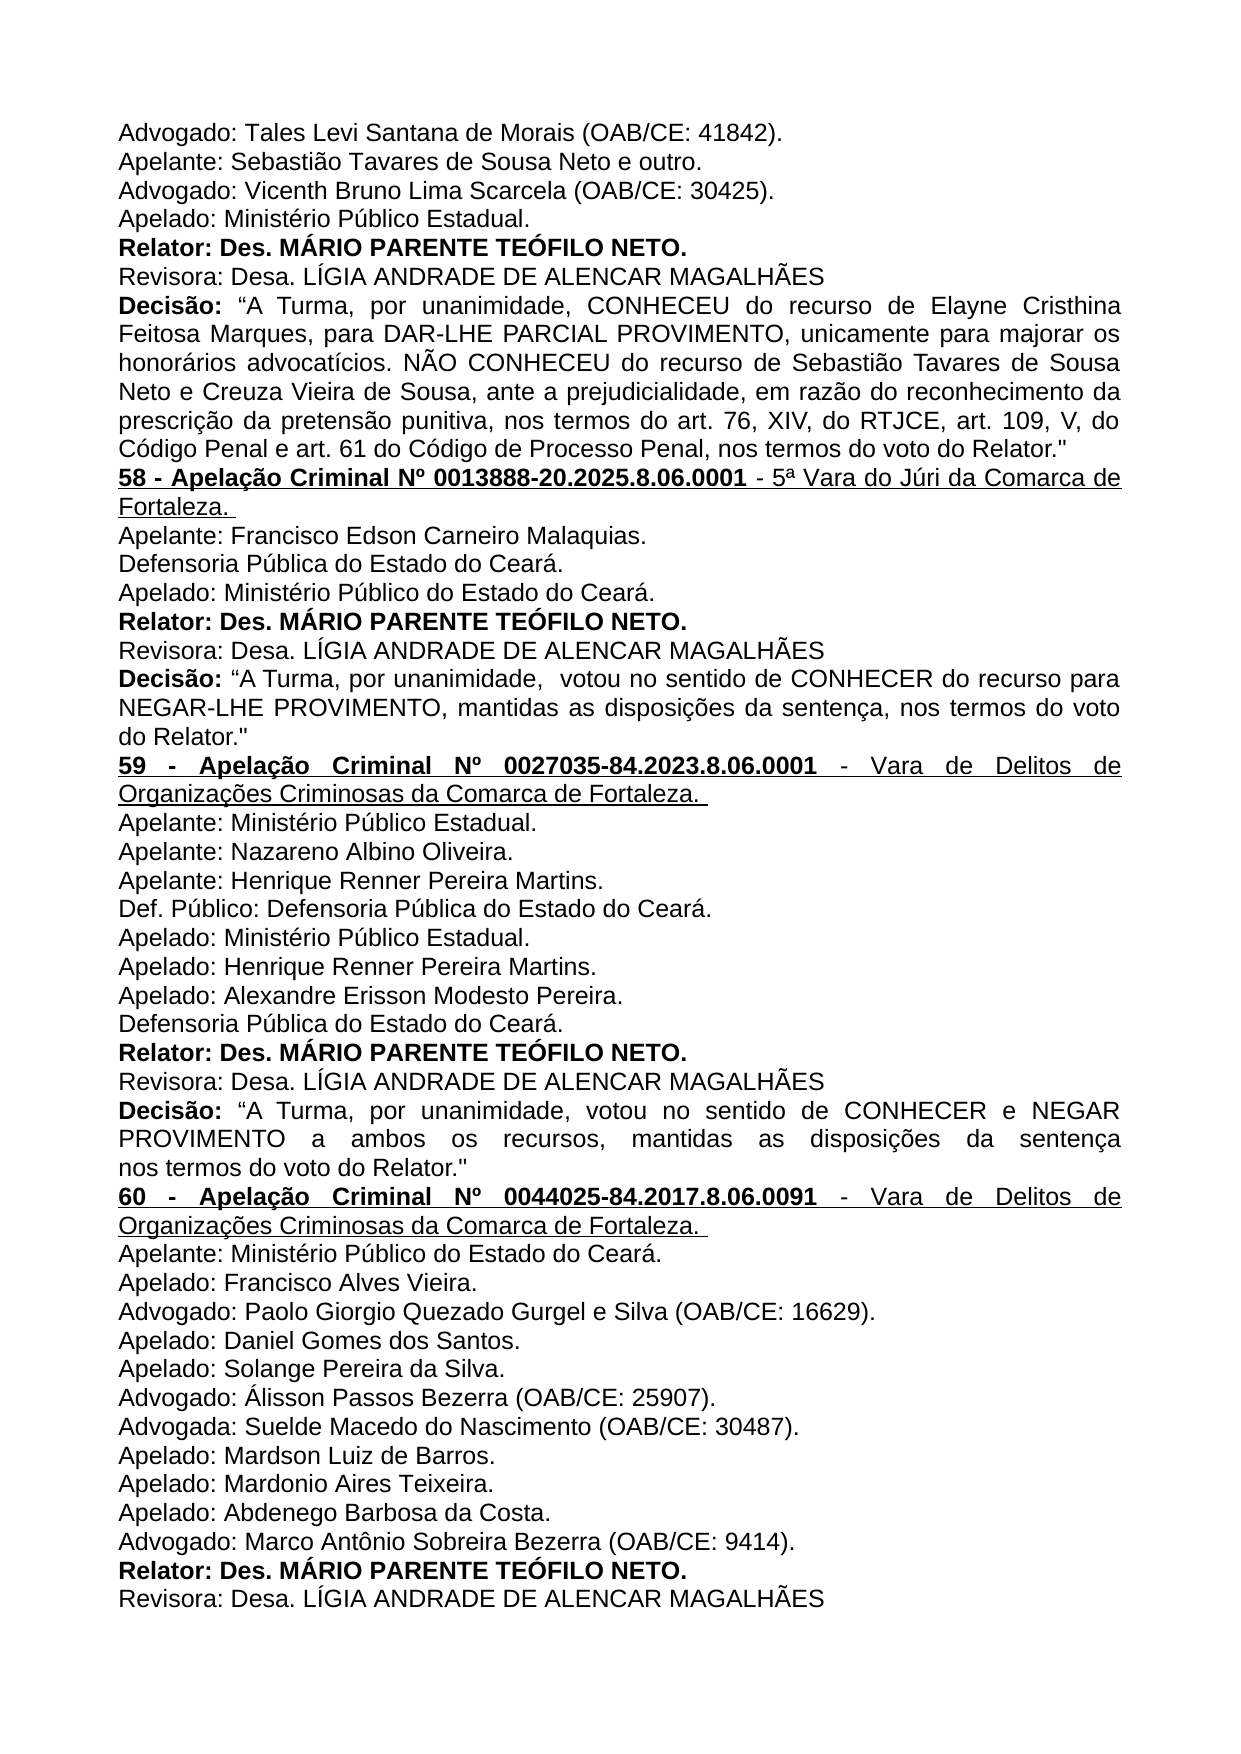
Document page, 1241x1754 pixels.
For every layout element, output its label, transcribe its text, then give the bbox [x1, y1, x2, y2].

text Apelado: Ministério Público Estadual. [118, 204, 1122, 233]
text Apelado: Ministério Público do Estado do Ceará. [118, 578, 1122, 607]
text Relator: Des. MÁRIO PARENTE TEÓFILO NETO. [118, 607, 1122, 636]
text 59 - Apelação Criminal Nº 0027035-84.2023.8.06.0001 - Vara de Delitos de [118, 751, 1122, 776]
text Advogado: Vicenth Bruno Lima Scarcela (OAB/CE: 30425). [118, 176, 1122, 204]
text Decisão: “A Turma, por unanimidade, CONHECEU do recurso de Elayne Cristhina Feitosa Marques, para DAR-LHE PARCIAL PROVIMENTO, unicamente para majorar os honorários advocatícios. NÃO CONHECEU do recurso de Sebastião Tavares de Sousa Neto e Creuza Vieira de Sousa, ante a prejudicialidade, em razão do reconhecimento da prescrição da pretensão punitiva, nos termos do art. 76, XIV, do RTJCE, art. 109, V, do Código Penal e art. 61 do Código de Processo Penal, nos termos do voto do Relator." [118, 291, 1122, 463]
text Apelante: Ministério Público Estadual. [118, 808, 1122, 837]
text Apelante: Sebastião Tavares de Sousa Neto e outro. [118, 147, 1122, 176]
text Apelado: Solange Pereira da Silva. [118, 1354, 1122, 1383]
text Apelado: Daniel Gomes dos Santos. [118, 1326, 1122, 1354]
text Apelado: Alexandre Erisson Modesto Pereira. [118, 981, 1122, 1009]
text Apelante: Ministério Público do Estado do Ceará. [118, 1239, 1122, 1268]
text Advogado: Tales Levi Santana de Morais (OAB/CE: 41842). [118, 118, 1122, 147]
text Apelado: Ministério Público Estadual. [118, 923, 1122, 952]
text Relator: Des. MÁRIO PARENTE TEÓFILO NETO. [118, 1556, 1122, 1584]
text Advogado: Paolo Giorgio Quezado Gurgel e Silva (OAB/CE: 16629). [118, 1297, 1122, 1326]
text Apelante: Francisco Edson Carneiro Malaquias. [118, 521, 1122, 549]
text Defensoria Pública do Estado do Ceará. [118, 549, 1122, 578]
text Apelado: Mardonio Aires Teixeira. [118, 1469, 1122, 1498]
text Revisora: Desa. LÍGIA ANDRADE DE ALENCAR MAGALHÃES [118, 262, 1122, 291]
text Advogado: Álisson Passos Bezerra (OAB/CE: 25907). [118, 1383, 1122, 1412]
text Apelado: Abdenego Barbosa da Costa. [118, 1498, 1122, 1527]
text Apelante: Nazareno Albino Oliveira. [118, 837, 1122, 866]
text Revisora: Desa. LÍGIA ANDRADE DE ALENCAR MAGALHÃES [118, 1067, 1122, 1096]
text Organizações Criminosas da Comarca de Fortaleza. [118, 777, 1122, 808]
text Revisora: Desa. LÍGIA ANDRADE DE ALENCAR MAGALHÃES [118, 636, 1122, 664]
text Fortaleza. [118, 489, 1122, 521]
text Revisora: Desa. LÍGIA ANDRADE DE ALENCAR MAGALHÃES [118, 1584, 1122, 1613]
text Advogado: Marco Antônio Sobreira Bezerra (OAB/CE: 9414). [118, 1527, 1122, 1556]
text 58 - Apelação Criminal Nº 0013888-20.2025.8.06.0001 - 5ª Vara do Júri da Comarca de [118, 463, 1122, 488]
text Relator: Des. MÁRIO PARENTE TEÓFILO NETO. [118, 233, 1122, 262]
text Apelado: Henrique Renner Pereira Martins. [118, 952, 1122, 981]
text Apelado: Mardson Luiz de Barros. [118, 1441, 1122, 1469]
text Def. Público: Defensoria Pública do Estado do Ceará. [118, 894, 1122, 923]
text Relator: Des. MÁRIO PARENTE TEÓFILO NETO. [118, 1038, 1122, 1067]
text Defensoria Pública do Estado do Ceará. [118, 1009, 1122, 1038]
text Apelado: Francisco Alves Vieira. [118, 1268, 1122, 1297]
text Decisão: “A Turma, por unanimidade, votou no sentido de CONHECER e NEGAR PROVIMENTO a ambos os recursos, mantidas as disposições da sentença nos termos do voto do Relator." [118, 1096, 1122, 1182]
text Advogada: Suelde Macedo do Nascimento (OAB/CE: 30487). [118, 1412, 1122, 1441]
text Decisão: “A Turma, por unanimidade, votou no sentido de CONHECER do recurso para NEGAR-LHE PROVIMENTO, mantidas as disposições da sentença, nos termos do voto do Relator." [118, 664, 1122, 751]
text 60 - Apelação Criminal Nº 0044025-84.2017.8.06.0091 - Vara de Delitos de [118, 1182, 1122, 1207]
text Organizações Criminosas da Comarca de Fortaleza. [118, 1208, 1122, 1239]
text Apelante: Henrique Renner Pereira Martins. [118, 866, 1122, 894]
